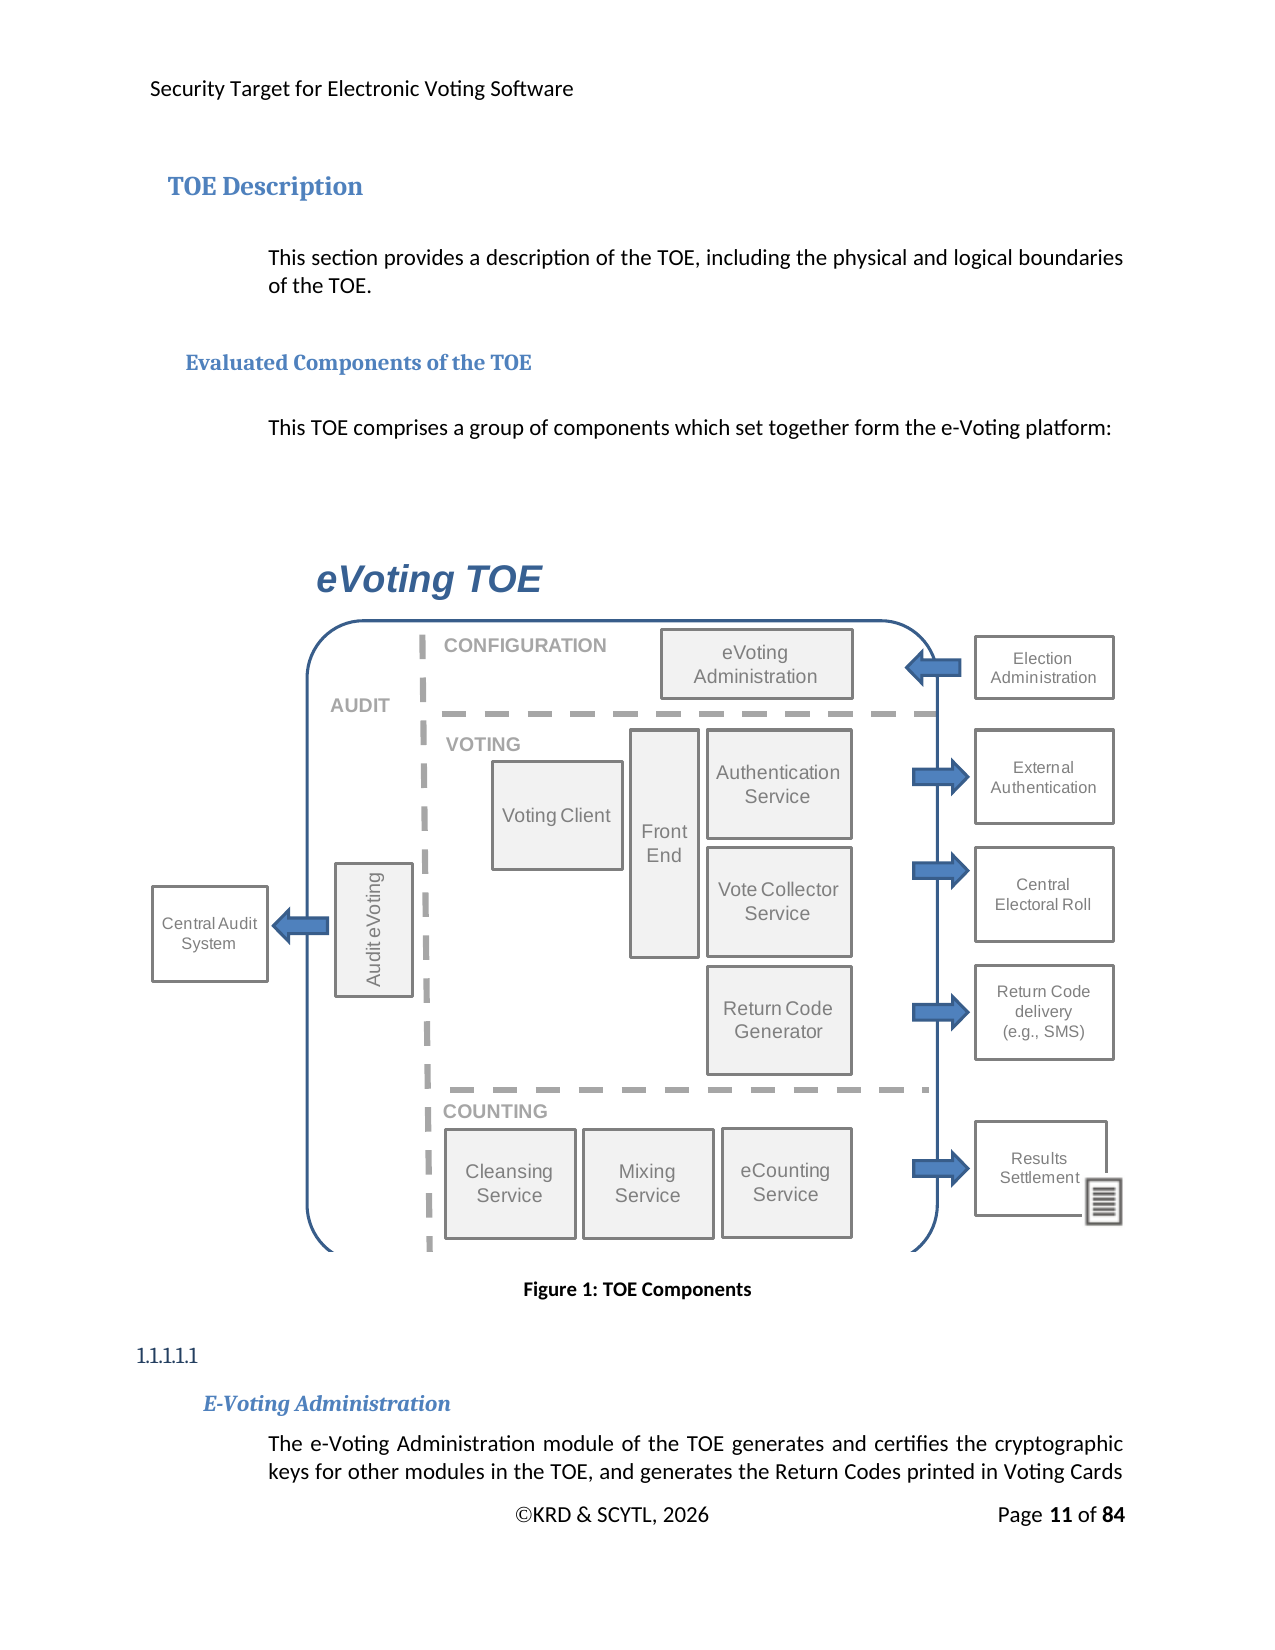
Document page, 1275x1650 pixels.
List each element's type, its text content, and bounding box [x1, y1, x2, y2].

subtitle E-Voting Administration [203, 1391, 1125, 1417]
text The e-Voting Administration module of the TOE generates and certifies the cryptographic keys for other modules in the TOE, and generates the Return Codes printed in Voting Cards [268, 1429, 1125, 1485]
text This TOE comprises a group of components which set together form the e-Voting platform: [268, 413, 1125, 441]
text This section provides a description of the TOE, including the physical and logical boundaries of the TOE. [268, 243, 1125, 299]
text Figure 1: TOE Components [150, 1276, 1125, 1302]
subtitle Evaluated Components of the TOE [185, 349, 1125, 376]
subtitle TOE Description [168, 171, 1125, 202]
